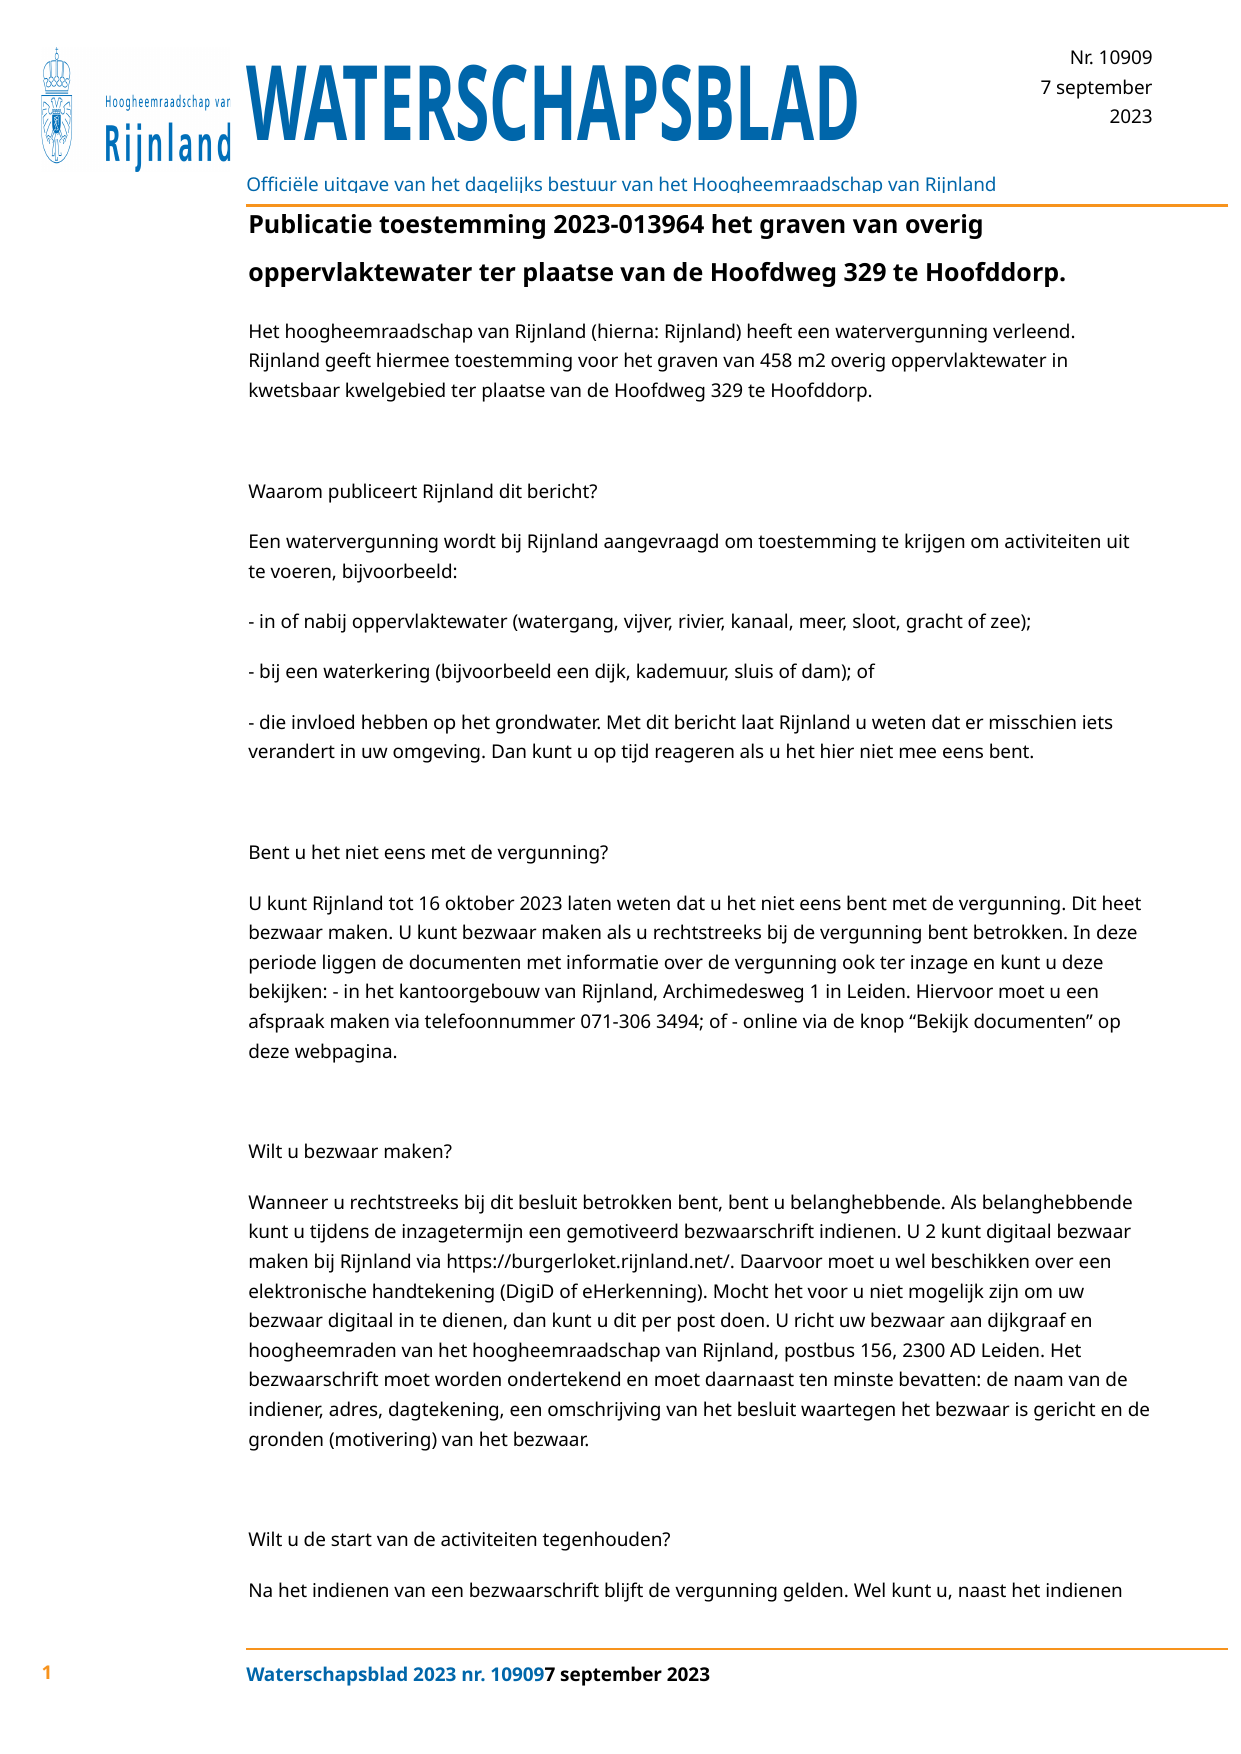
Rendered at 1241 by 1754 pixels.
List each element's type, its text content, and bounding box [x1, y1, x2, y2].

text Na het indienen van een bezwaarschrift blijft de vergunning gelden. Wel kunt u, naast het indienen [248, 1577, 1152, 1603]
text - bij een waterkering (bijvoorbeeld een dijk, kademuur, sluis of dam); of [248, 659, 1152, 684]
text Wilt u bezwaar maken? [248, 1139, 1152, 1164]
text - die invloed hebben op het grondwater. Met dit bericht laat Rijnland u weten dat er misschien iets verandert in uw omgeving. Dan kunt u op tijd reageren als u het hier niet mee eens bent. [248, 709, 1152, 764]
text Wilt u de start van de activiteiten tegenhouden? [248, 1527, 1152, 1552]
text Een watervergunning wordt bij Rijnland aangevraagd om toestemming te krijgen om activiteiten uit te voeren, bijvoorbeeld: [248, 528, 1152, 584]
text Wanneer u rechtstreeks bij dit besluit betrokken bent, bent u belanghebbende. Als belanghebbende kunt u tijdens de inzagetermijn een gemotiveerd bezwaarschrift indienen. U 2 kunt digitaal bezwaar maken bij Rijnland via https://burgerloket.rijnland.net/. Daarvoor moet u wel beschikken over een elektronische handtekening (DigiD of eHerkenning). Mocht het voor u niet mogelijk zijn om uw bezwaar digitaal in te dienen, dan kunt u dit per post doen. U richt uw bezwaar aan dijkgraaf en hoogheemraden van het hoogheemraadschap van Rijnland, postbus 156, 2300 AD Leiden. Het bezwaarschrift moet worden ondertekend en moet daarnaast ten minste bevatten: de naam van de indiener, adres, dagtekening, een omschrijving van het besluit waartegen het bezwaar is gericht en de gronden (motivering) van het bezwaar. [248, 1189, 1152, 1452]
text Het hoogheemraadschap van Rijnland (hierna: Rijnland) heeft een watervergunning verleend. Rijnland geeft hiermee toestemming voor het graven van 458 m2 overig oppervlaktewater in kwetsbaar kwelgebied ter plaatse van de Hoofdweg 329 te Hoofddorp. [248, 318, 1152, 403]
text U kunt Rijnland tot 16 oktober 2023 laten weten dat u het niet eens bent met de vergunning. Dit heet bezwaar maken. U kunt bezwaar maken als u rechtstreeks bij de vergunning bent betrokken. In deze periode liggen de documenten met informatie over de vergunning ook ter inzage en kunt u deze bekijken: - in het kantoorgebouw van Rijnland, Archimedesweg 1 in Leiden. Hiervoor moet u een afspraak maken via telefoonnummer 071-306 3494; of - online via de knop “Bekijk documenten” op deze webpagina. [248, 890, 1152, 1064]
picture [41, 47, 231, 172]
text Bent u het niet eens met de vergunning? [248, 839, 1152, 865]
text Publicatie toestemming 2023-013964 het graven van overig oppervlaktewater ter plaatse van de Hoofdweg 329 te Hoofddorp. [248, 207, 1152, 288]
text Waarom publiceert Rijnland dit bericht? [248, 478, 1152, 504]
text - in of nabij oppervlaktewater (watergang, vijver, rivier, kanaal, meer, sloot, gracht of zee); [248, 608, 1152, 634]
